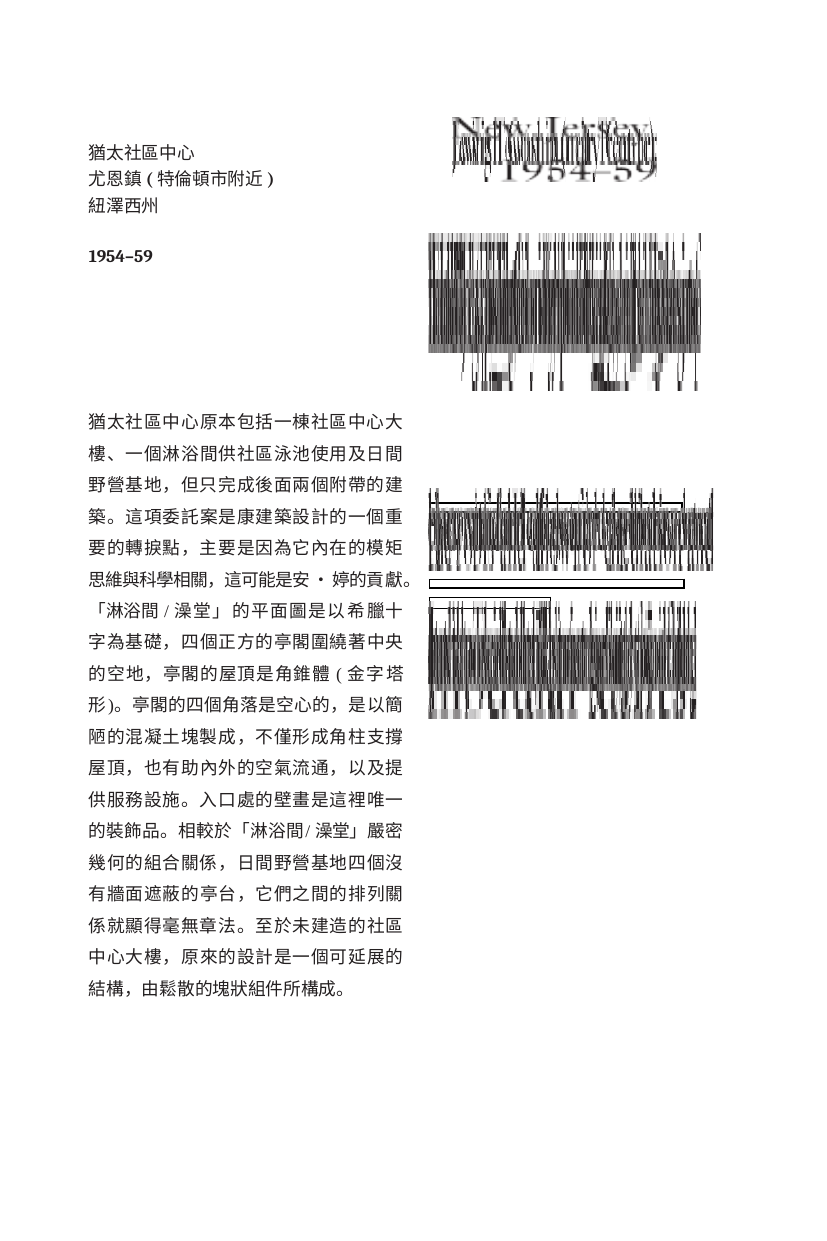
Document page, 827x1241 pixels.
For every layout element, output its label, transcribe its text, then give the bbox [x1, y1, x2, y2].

text 猶太社區中心 [88, 136, 452, 165]
text 紐澤西州 [88, 190, 754, 218]
text 猶太社區中心原本包括一棟社區中心大樓、一個淋浴間供社區泳池使用及日間野營基地，但只完成後面兩個附帶的建築。這項委託案是康建築設計的一個重要的轉捩點，主要是因為它內在的模矩思維與科學相關，這可能是安 ‧ 婷的貢獻。「淋浴間 / 澡堂」的平面圖是以希臘十字為基礎，四個正方的亭閣圍繞著中央的空地，亭閣的屋頂是角錐體 ( 金字塔形)。亭閣的四個角落是空心的，是以簡陋的混凝土塊製成，不僅形成角柱支撐屋頂，也有助內外的空氣流通，以及提供服務設施。入口處的壁畫是這裡唯一的裝飾品。相較於「淋浴間/ 澡堂」嚴密幾何的組合關係，日間野營基地四個沒有牆面遮蔽的亭台，它們之間的排列關係就顯得毫無章法。至於未建造的社區中心大樓，原來的設計是一個可延展的結構，由鬆散的塊狀組件所構成。 [88, 408, 403, 1000]
text 尤恩鎮 ( 特倫頓市附近 ) [88, 165, 754, 190]
picture [428, 488, 714, 571]
picture [452, 117, 657, 182]
text [657, 136, 754, 165]
text [701, 247, 754, 267]
picture [428, 601, 697, 719]
picture [428, 233, 701, 391]
text 1954–59 [88, 247, 428, 267]
